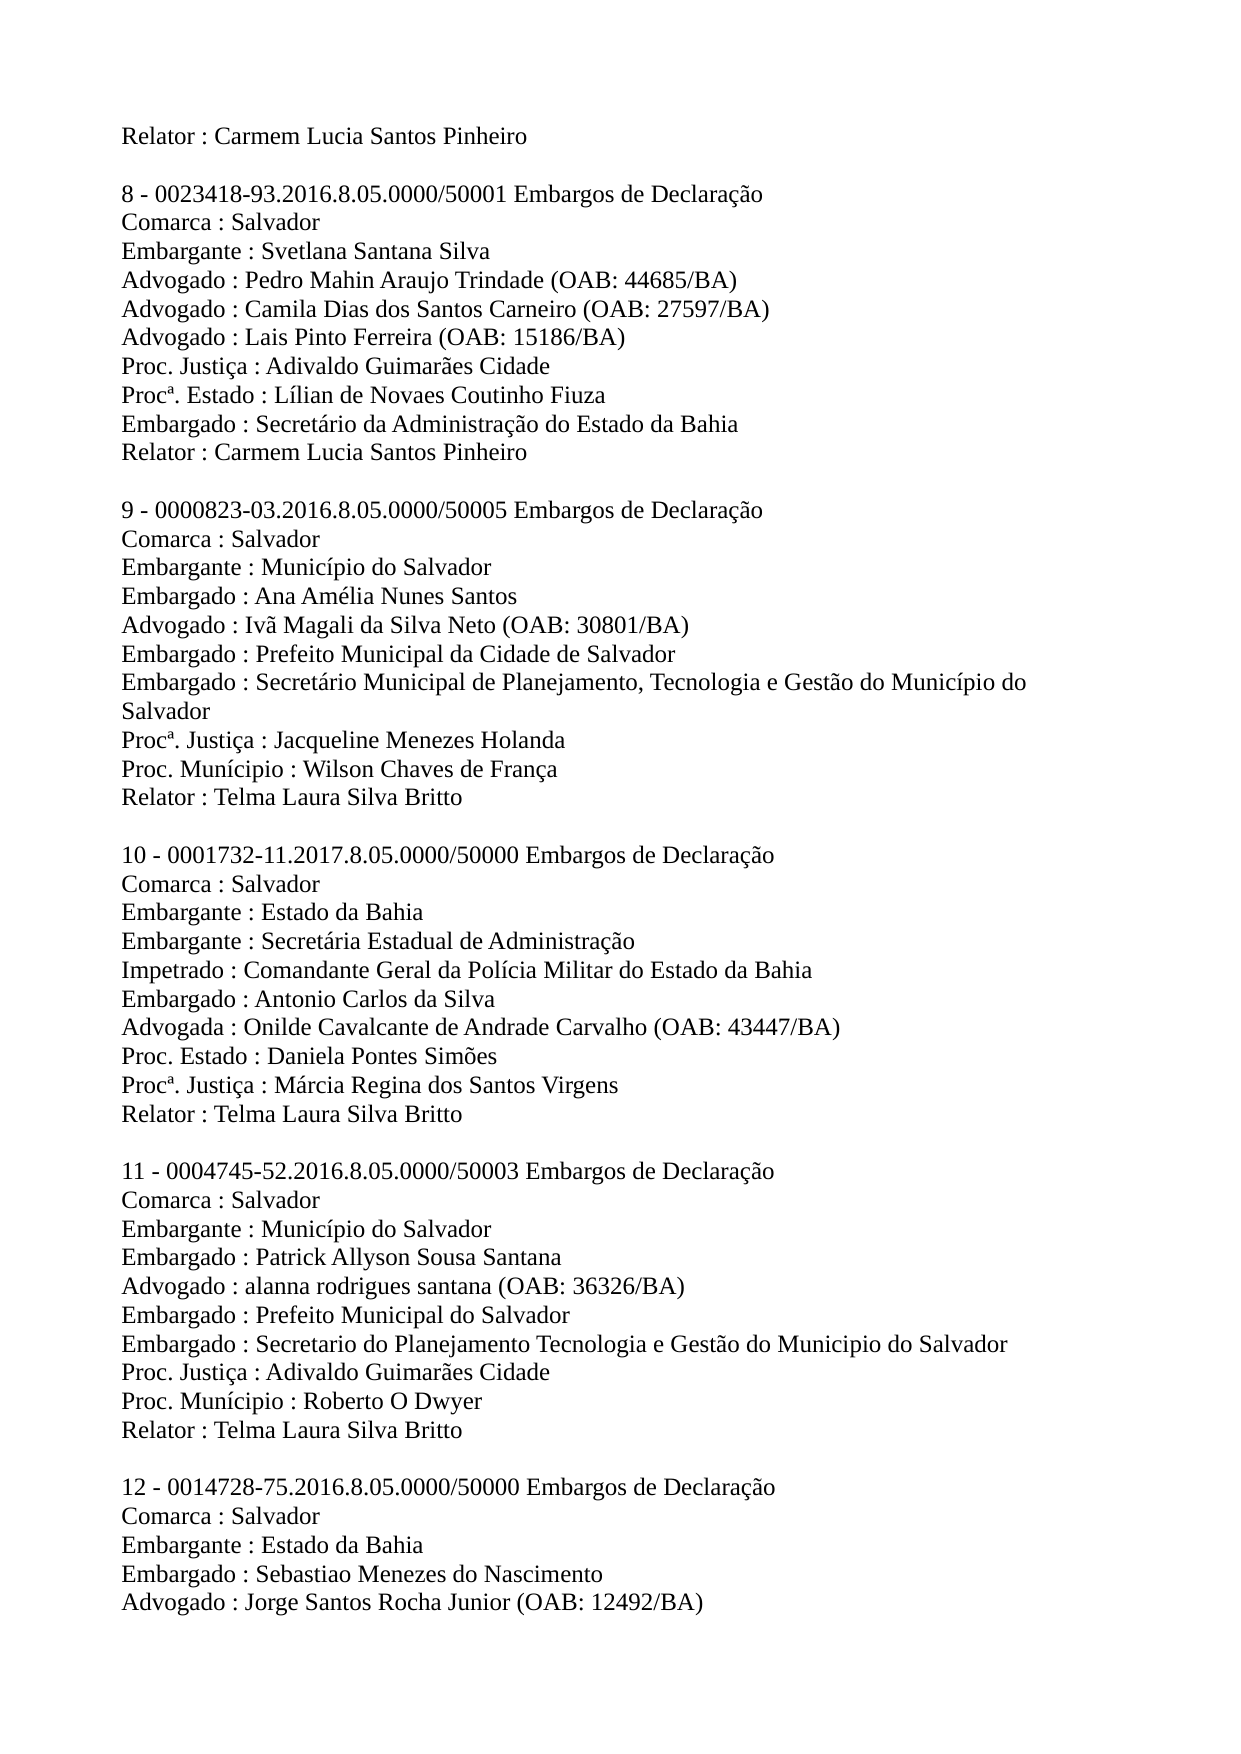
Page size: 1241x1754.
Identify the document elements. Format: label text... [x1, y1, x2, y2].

table_cell Relator : Carmem Lucia Santos Pinheiro 8 - 0023418-93.2016.8.05.0000/50001 Embargos de Declaração Comarca : Salvador Embargante : Svetlana Santana Silva Advogado : Pedro Mahin Araujo Trindade (OAB: 44685/BA) Advogado : Camila Dias dos Santos Carneiro (OAB: 27597/BA) Advogado : Lais Pinto Ferreira (OAB: 15186/BA) Proc. Justiça : Adivaldo Guimarães Cidade Procª. Estado : Lílian de Novaes Coutinho Fiuza Embargado : Secretário da Administração do Estado da Bahia Relator : Carmem Lucia Santos Pinheiro 9 - 0000823-03.2016.8.05.0000/50005 Embargos de Declaração Comarca : Salvador Embargante : Município do Salvador Embargado : Ana Amélia Nunes Santos Advogado : Ivã Magali da Silva Neto (OAB: 30801/BA) Embargado : Prefeito Municipal da Cidade de Salvador Embargado : Secretário Municipal de Planejamento, Tecnologia e Gestão do Município do Salvador Procª. Justiça : Jacqueline Menezes Holanda Proc. Munícipio : Wilson Chaves de França Relator : Telma Laura Silva Britto 10 - 0001732-11.2017.8.05.0000/50000 Embargos de Declaração Comarca : Salvador Embargante : Estado da Bahia Embargante : Secretária Estadual de Administração Impetrado : Comandante Geral da Polícia Militar do Estado da Bahia Embargado : Antonio Carlos da Silva Advogada : Onilde Cavalcante de Andrade Carvalho (OAB: 43447/BA) Proc. Estado : Daniela Pontes Simões Procª. Justiça : Márcia Regina dos Santos Virgens Relator : Telma Laura Silva Britto 11 - 0004745-52.2016.8.05.0000/50003 Embargos de Declaração Comarca : Salvador Embargante : Município do Salvador Embargado : Patrick Allyson Sousa Santana Advogado : alanna rodrigues santana (OAB: 36326/BA) Embargado : Prefeito Municipal do Salvador Embargado : Secretario do Planejamento Tecnologia e Gestão do Municipio do Salvador Proc. Justiça : Adivaldo Guimarães Cidade Proc. Munícipio : Roberto O Dwyer Relator : Telma Laura Silva Britto 12 - 0014728-75.2016.8.05.0000/50000 Embargos de Declaração Comarca : Salvador Embargante : Estado da Bahia Embargado : Sebastiao Menezes do Nascimento Advogado : Jorge Santos Rocha Junior (OAB: 12492/BA) [118, 118, 1122, 1619]
